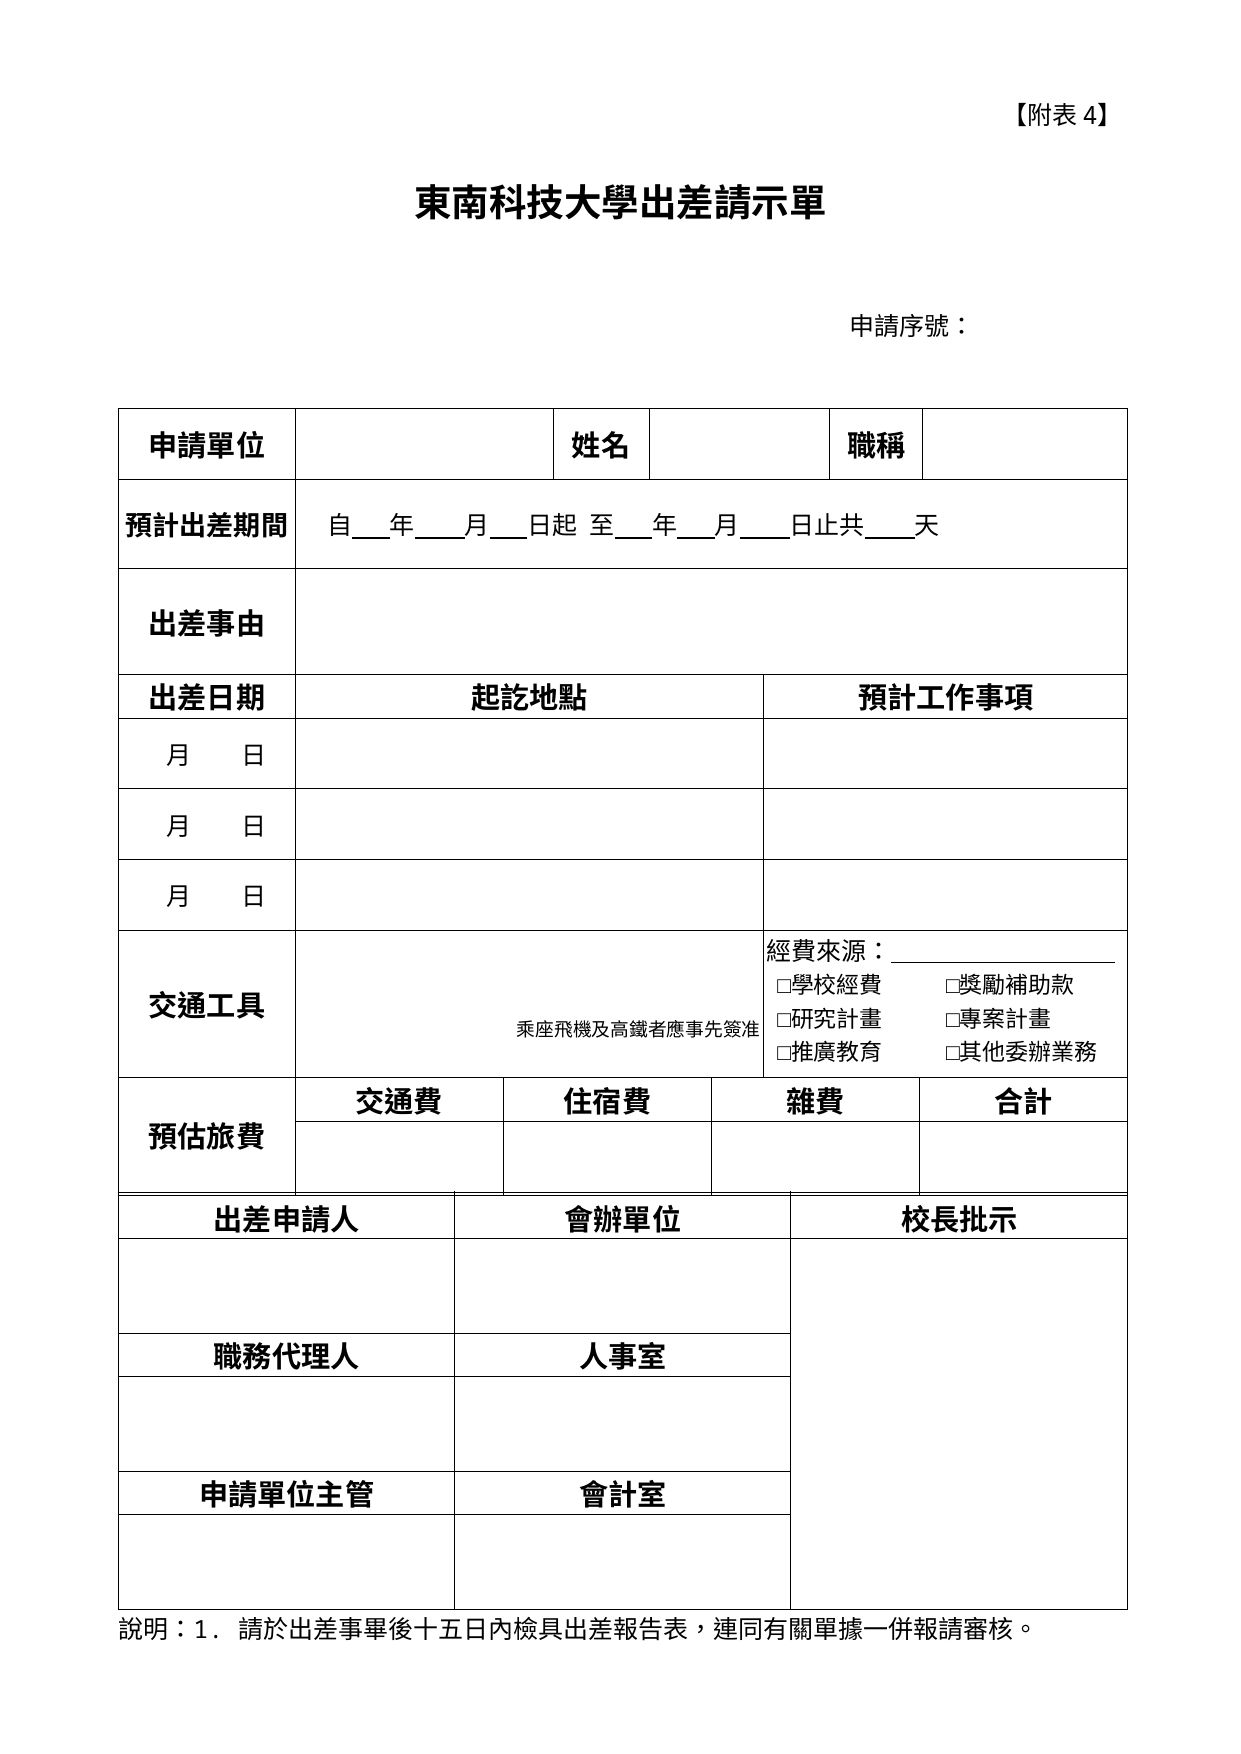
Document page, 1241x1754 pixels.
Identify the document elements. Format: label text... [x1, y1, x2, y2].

table_cell 合計 [920, 1078, 1127, 1121]
table_cell 住宿費 [504, 1078, 711, 1121]
table_cell [920, 1122, 1127, 1191]
table_cell [455, 1377, 790, 1471]
table_cell [455, 1239, 790, 1333]
table_cell 申請單位主管 [119, 1472, 454, 1514]
table_header [296, 409, 553, 479]
text 申請序號： [118, 283, 1122, 346]
table_cell [119, 1239, 454, 1333]
table_cell [296, 860, 763, 930]
table_cell 出差申請人 [119, 1196, 454, 1238]
table_header 職稱 [830, 409, 922, 479]
table_cell 預計工作事項 [764, 675, 1127, 717]
table_cell [764, 719, 1127, 788]
table_cell [504, 1122, 711, 1191]
table_cell [296, 569, 1127, 674]
table_cell 月 日 [119, 719, 295, 788]
table_cell 自 年 月 日起 至 年 月 日止共 天 [296, 480, 1127, 568]
table_cell [712, 1122, 919, 1191]
text 【附表4】 [118, 96, 1122, 132]
table_header [923, 409, 1127, 479]
table_header 姓名 [554, 409, 649, 479]
table_cell [791, 1239, 1127, 1608]
table_cell 職務代理人 [119, 1334, 454, 1376]
table_cell [764, 860, 1127, 930]
table_cell 交通工具 [119, 931, 295, 1077]
table_cell 月 日 [119, 789, 295, 859]
table_cell 校長批示 [791, 1196, 1127, 1238]
table_cell 起訖地點 [296, 675, 763, 717]
table_cell [296, 789, 763, 859]
table_cell 交通費 [296, 1078, 503, 1121]
table_cell [764, 789, 1127, 859]
table_header 申請單位 [119, 409, 295, 479]
table_cell 預估旅費 [119, 1078, 295, 1191]
table_cell 經費來源： □學校經費 □獎勵補助款 □研究計畫 □專案計畫 □推廣教育 □其他委辦業務 [764, 931, 1127, 1077]
table_cell 乘座飛機及高鐵者應事先簽准 [296, 931, 763, 1077]
table_cell 月 日 [119, 860, 295, 930]
text 東南科技大學出差請示單 [118, 158, 1122, 221]
table_cell 會辦單位 [455, 1196, 790, 1238]
table_cell 會計室 [455, 1472, 790, 1514]
table_cell 預計出差期間 [119, 480, 295, 568]
table_cell 出差事由 [119, 569, 295, 674]
table_cell [119, 1515, 454, 1608]
table_cell [296, 1122, 503, 1191]
table_cell [119, 1377, 454, 1471]
table_cell 人事室 [455, 1334, 790, 1376]
table_cell [296, 719, 763, 788]
table_header [650, 409, 829, 479]
table_cell 出差日期 [119, 675, 295, 717]
table_cell [455, 1515, 790, 1608]
table_cell 雜費 [712, 1078, 919, 1121]
text 說明：1. 請於出差事畢後十五日內檢具出差報告表，連同有關單據一併報請審核。 [118, 1610, 1122, 1646]
